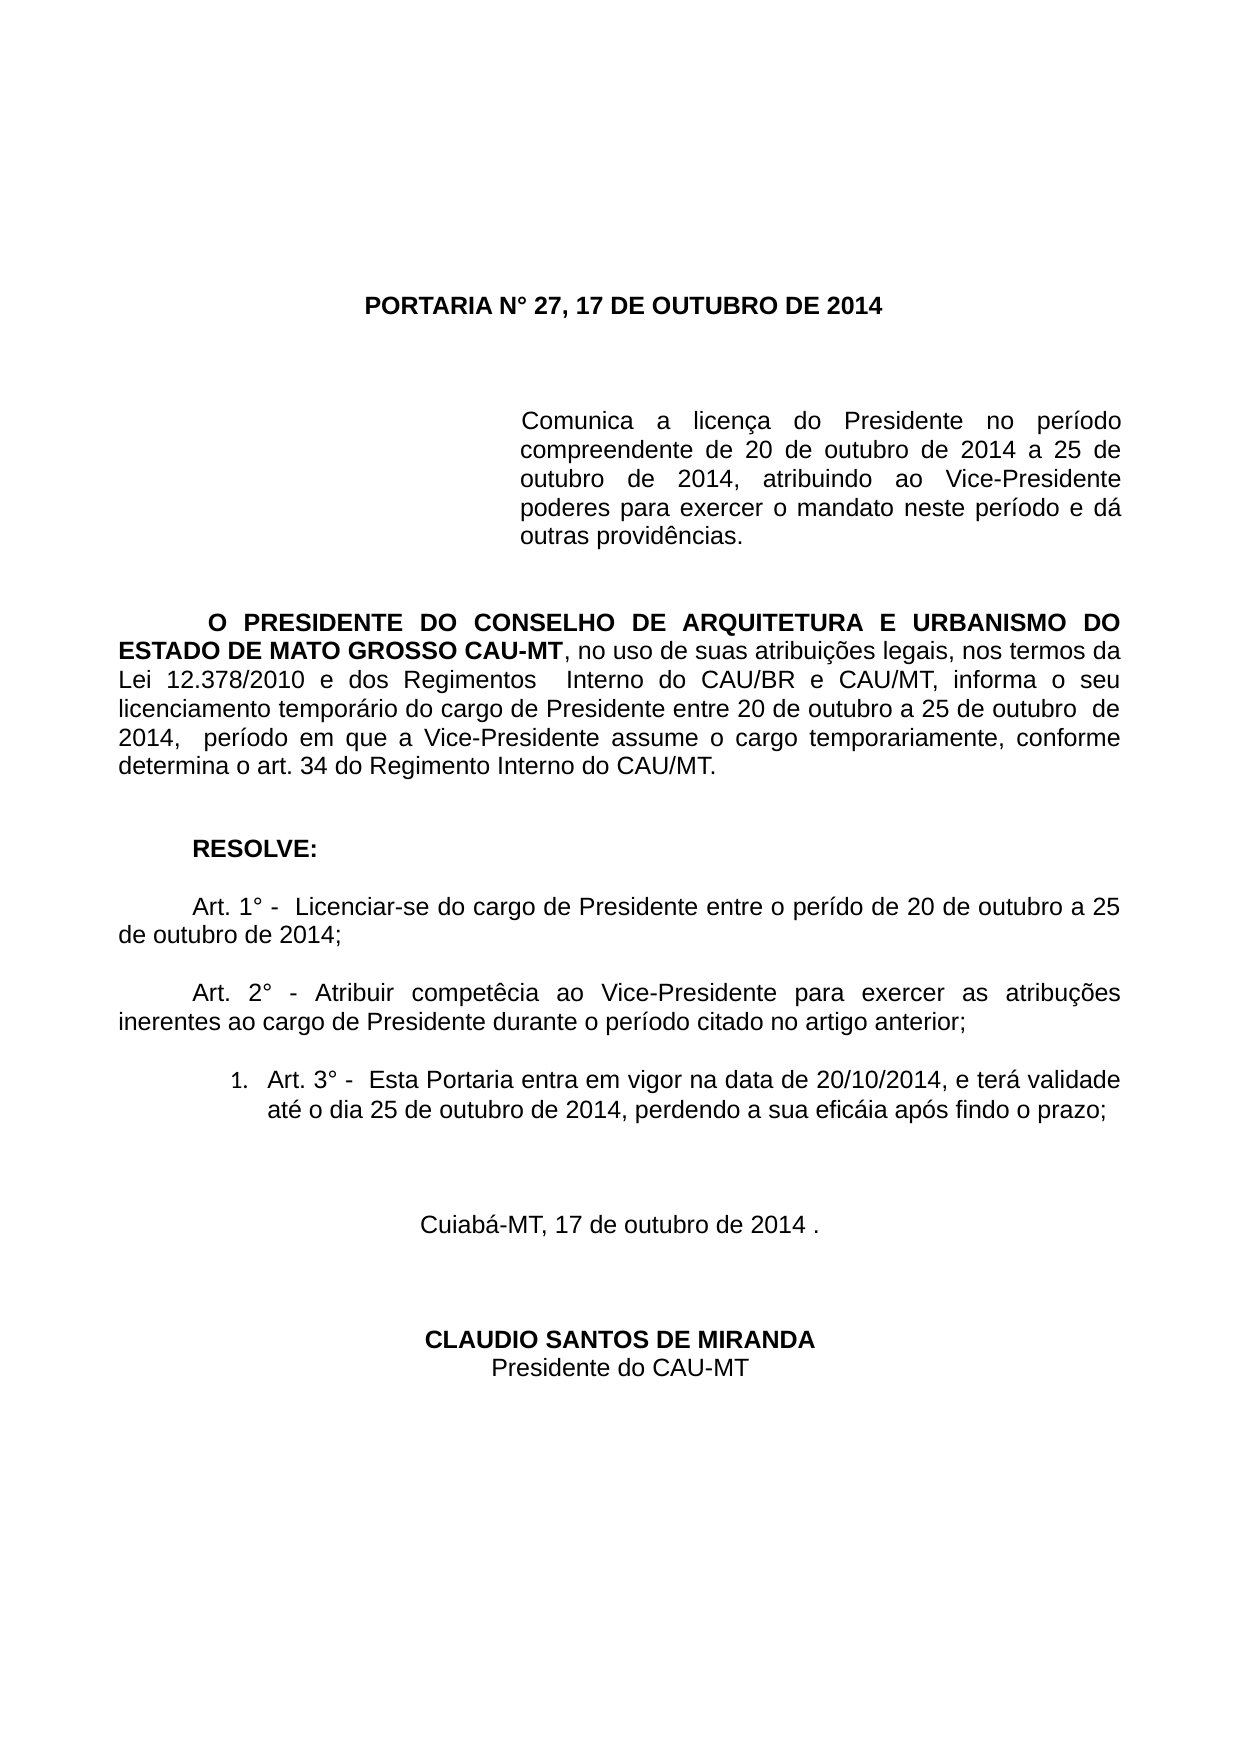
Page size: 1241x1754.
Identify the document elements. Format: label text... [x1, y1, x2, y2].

text PORTARIA N° 27, 17 DE OUTUBRO DE 2014 [118, 291, 1122, 320]
text Art. 2° - Atribuir competêcia ao Vice-Presidente para exercer as atribuções inerentes ao cargo de Presidente durante o período citado no artigo anterior; [118, 978, 1122, 1035]
text Comunica a licença do Presidente no período compreendente de 20 de outubro de 2014 a 25 de outubro de 2014, atribuindo ao Vice-Presidente poderes para exercer o mandato neste período e dá outras providências. [520, 406, 1122, 550]
text Art. 1° - Licenciar-se do cargo de Presidente entre o perído de 20 de outubro a 25 de outubro de 2014; [118, 892, 1122, 949]
text O PRESIDENTE DO CONSELHO DE ARQUITETURA E URBANISMO DO ESTADO DE MATO GROSSO CAU-MT, no uso de suas atribuições legais, nos termos da Lei 12.378/2010 e dos Regimentos Interno do CAU/BR e CAU/MT, informa o seu licenciamento temporário do cargo de Presidente entre 20 de outubro a 25 de outubro de 2014, período em que a Vice-Presidente assume o cargo temporariamente, conforme determina o art. 34 do Regimento Interno do CAU/MT. [118, 608, 1122, 780]
text CLAUDIO SANTOS DE MIRANDA [118, 1324, 1122, 1353]
text RESOLVE: [118, 834, 1122, 863]
text Cuiabá-MT, 17 de outubro de 2014 . [118, 1209, 1122, 1238]
list Art. 3° - Esta Portaria entra em vigor na data de 20/10/2014, e terá validade até o dia 25 de outubro de 2014, perdendo a sua eficáia após findo o prazo; [229, 1064, 1122, 1123]
text Presidente do CAU-MT [118, 1353, 1122, 1382]
